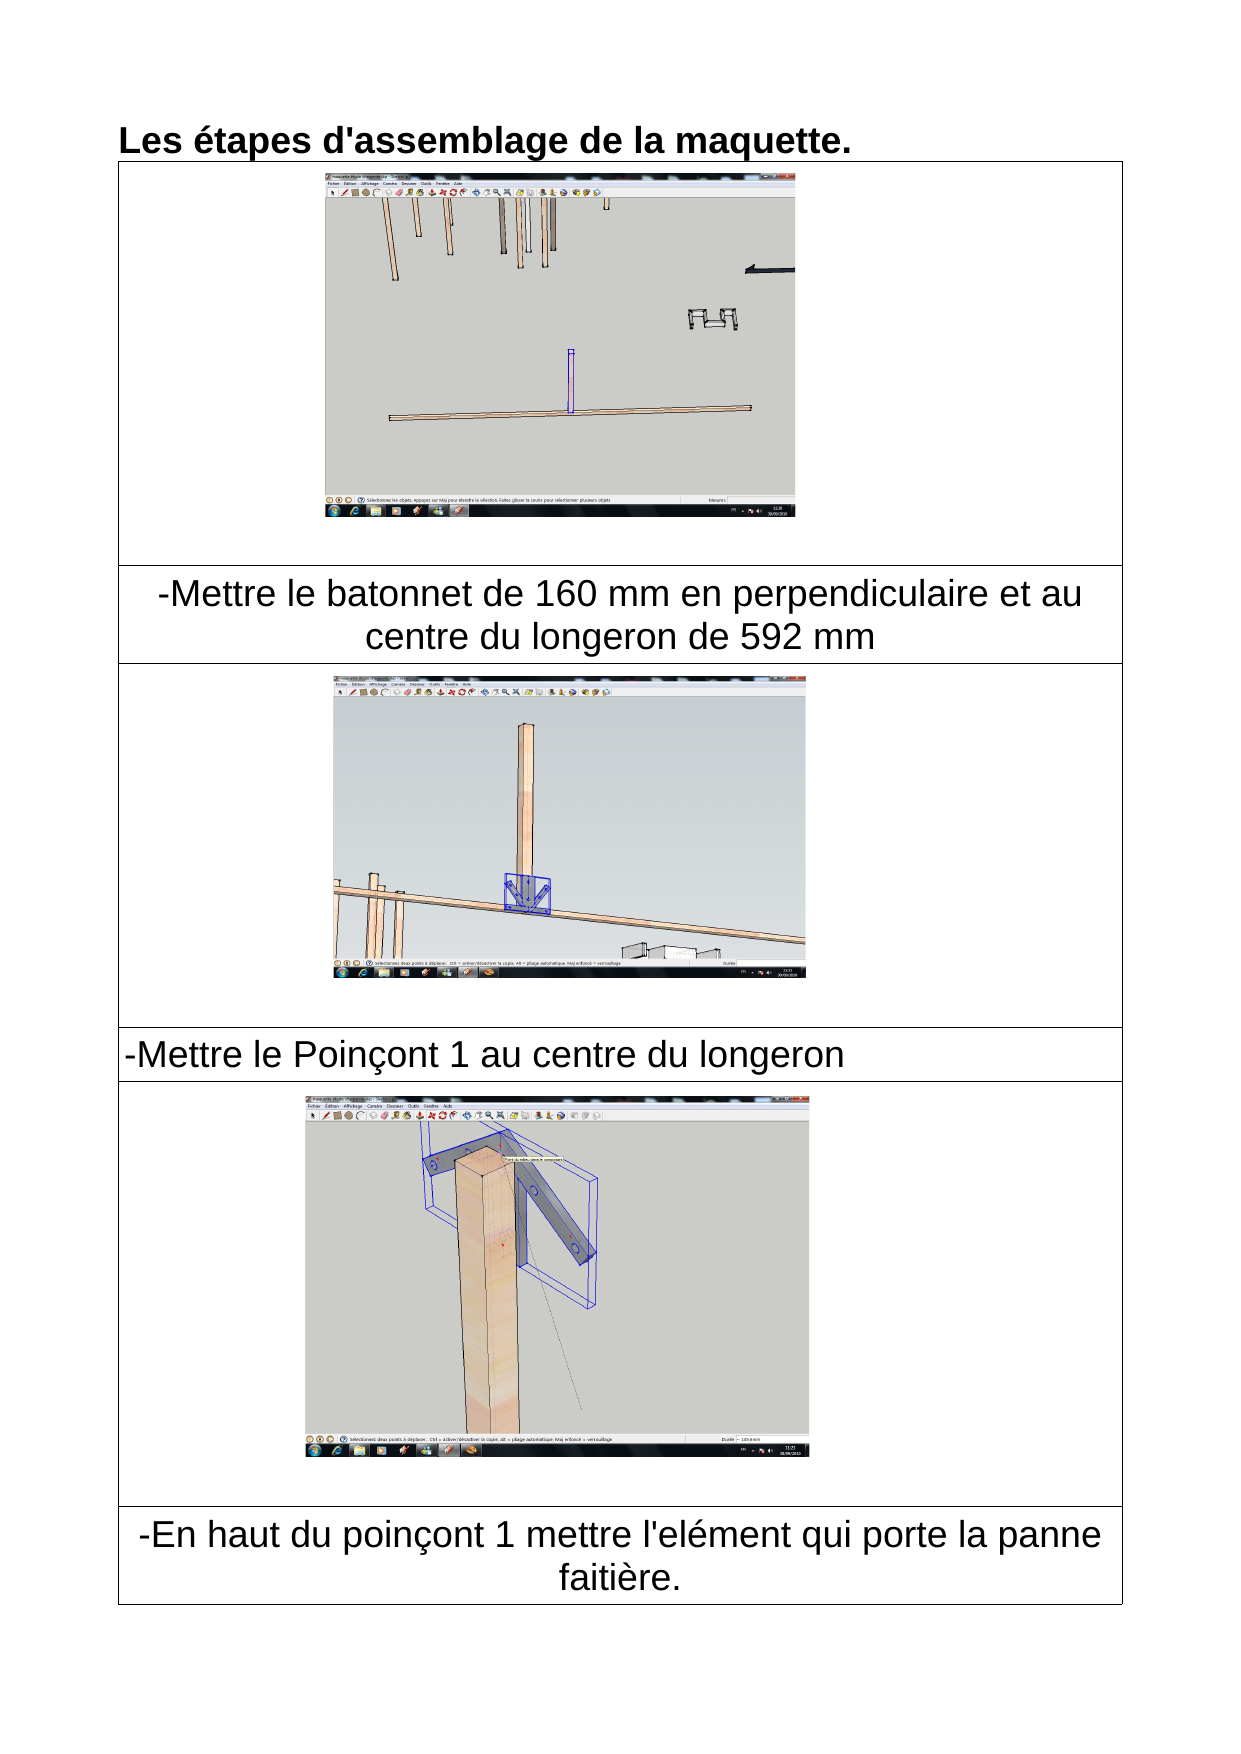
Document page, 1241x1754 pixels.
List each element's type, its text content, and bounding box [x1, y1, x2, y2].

table_cell -Mettre le batonnet de 160 mm en perpendiculaire et au centre du longeron de 592 mm [119, 566, 1122, 663]
table_cell [119, 664, 1122, 1027]
table_cell [119, 1082, 1122, 1506]
text Les étapes d'assemblage de la maquette. [118, 118, 1122, 161]
picture [333, 676, 806, 978]
picture [305, 1096, 810, 1457]
picture [325, 173, 796, 517]
table_cell -Mettre le Poinçont 1 au centre du longeron [119, 1028, 1122, 1081]
table_cell -En haut du poinçont 1 mettre l'elément qui porte la panne faitière. [119, 1507, 1122, 1604]
table_header [119, 162, 1122, 565]
